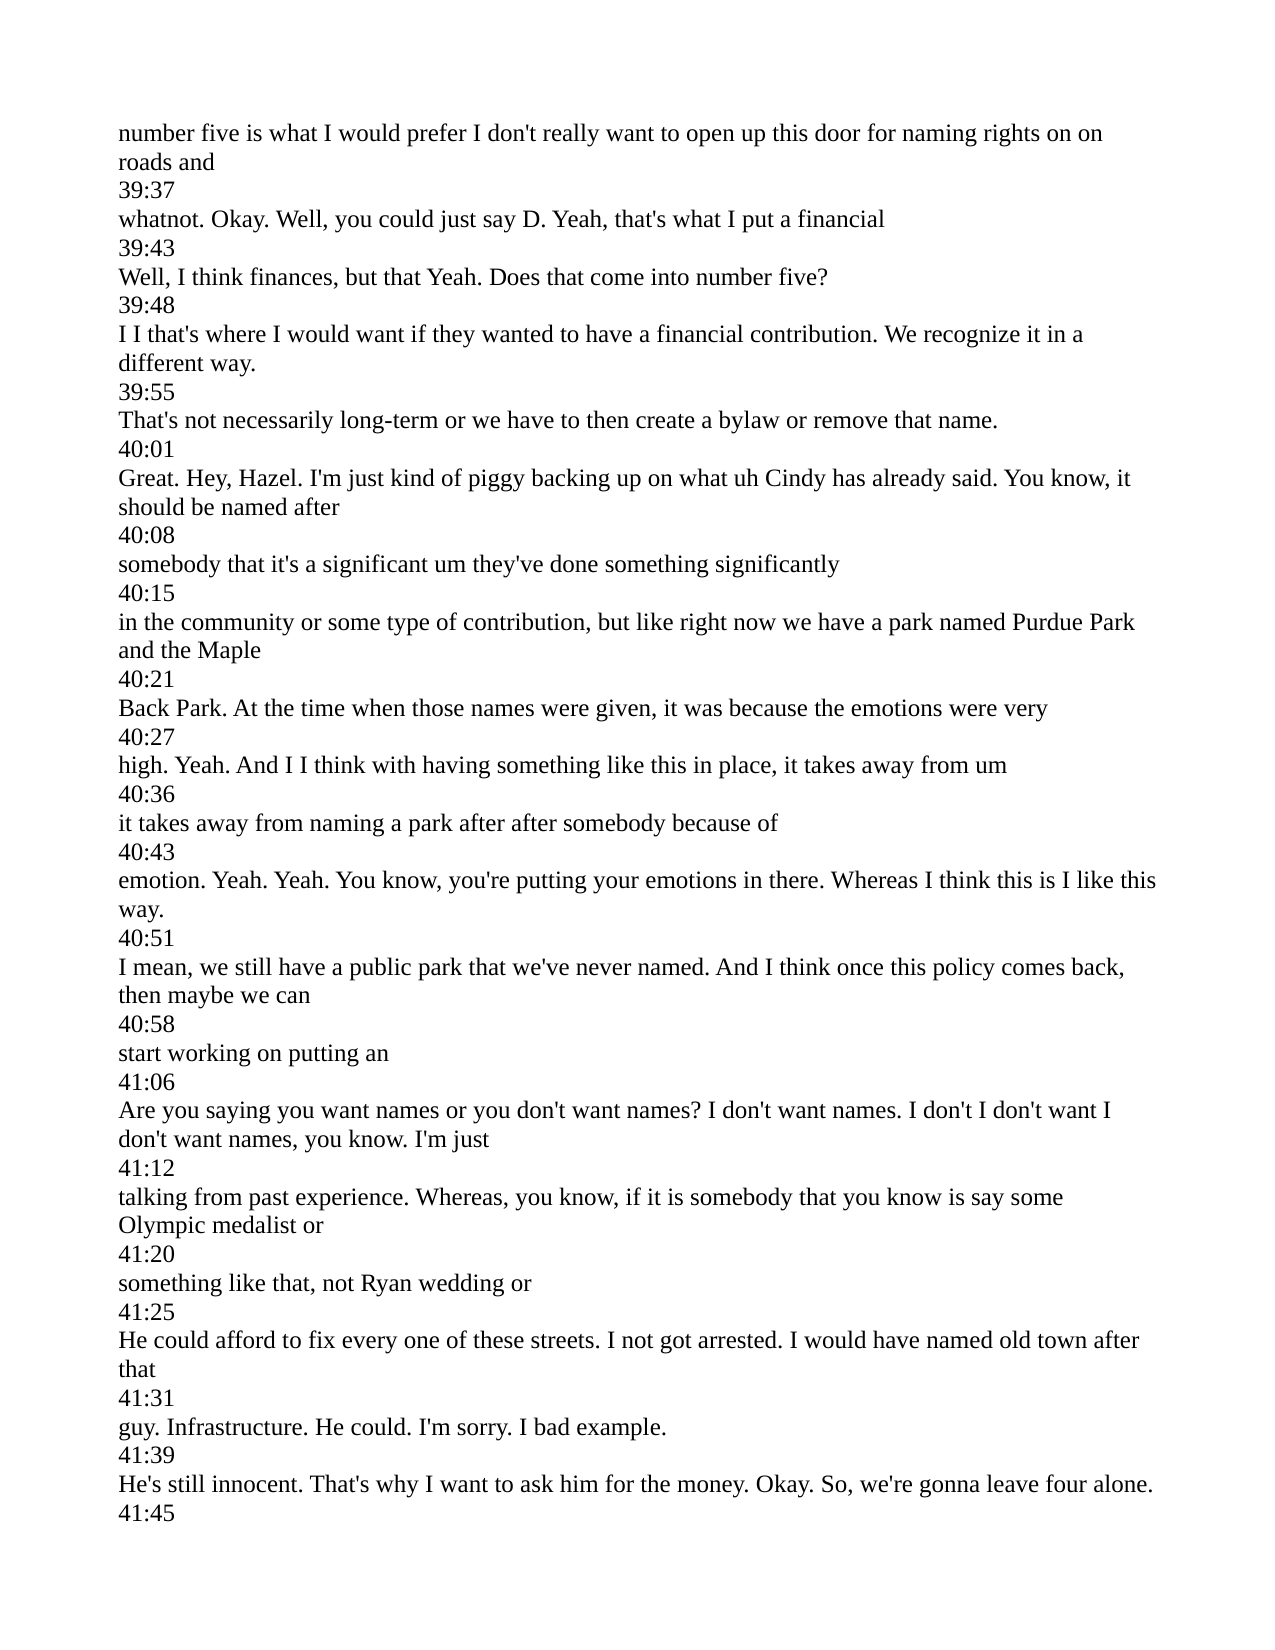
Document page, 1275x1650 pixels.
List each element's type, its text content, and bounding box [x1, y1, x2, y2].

text something like that, not Ryan wedding or [118, 1268, 1157, 1297]
text He's still innocent. That's why I want to ask him for the money. Okay. So, we're gonna leave four alone. [118, 1469, 1157, 1498]
text 39:55 [118, 377, 1157, 406]
text Great. Hey, Hazel. I'm just kind of piggy backing up on what uh Cindy has already said. You know, it should be named after [118, 463, 1157, 521]
text I I that's where I would want if they wanted to have a financial contribution. We recognize it in a different way. [118, 319, 1157, 377]
text 41:31 [118, 1383, 1157, 1412]
text whatnot. Okay. Well, you could just say D. Yeah, that's what I put a financial [118, 204, 1157, 233]
text That's not necessarily long-term or we have to then create a bylaw or remove that name. [118, 406, 1157, 434]
text Are you saying you want names or you don't want names? I don't want names. I don't I don't want I don't want names, you know. I'm just [118, 1096, 1157, 1153]
text start working on putting an [118, 1038, 1157, 1067]
text 40:21 [118, 664, 1157, 693]
text 40:51 [118, 923, 1157, 952]
text 41:12 [118, 1153, 1157, 1182]
text 39:48 [118, 291, 1157, 319]
text 40:08 [118, 521, 1157, 549]
text 40:01 [118, 434, 1157, 463]
text emotion. Yeah. Yeah. You know, you're putting your emotions in there. Whereas I think this is I like this way. [118, 866, 1157, 923]
text guy. Infrastructure. He could. I'm sorry. I bad example. [118, 1412, 1157, 1441]
text 39:37 [118, 176, 1157, 204]
text 40:15 [118, 578, 1157, 607]
text in the community or some type of contribution, but like right now we have a park named Purdue Park and the Maple [118, 607, 1157, 664]
text talking from past experience. Whereas, you know, if it is somebody that you know is say some Olympic medalist or [118, 1182, 1157, 1239]
text 40:58 [118, 1009, 1157, 1038]
text high. Yeah. And I I think with having something like this in place, it takes away from um [118, 751, 1157, 779]
text 41:45 [118, 1498, 1157, 1527]
text number five is what I would prefer I don't really want to open up this door for naming rights on on roads and [118, 118, 1157, 176]
text 41:25 [118, 1297, 1157, 1326]
text He could afford to fix every one of these streets. I not got arrested. I would have named old town after that [118, 1326, 1157, 1383]
text 40:27 [118, 722, 1157, 751]
text 41:39 [118, 1441, 1157, 1469]
text Well, I think finances, but that Yeah. Does that come into number five? [118, 262, 1157, 291]
text 40:36 [118, 779, 1157, 808]
text somebody that it's a significant um they've done something significantly [118, 549, 1157, 578]
text Back Park. At the time when those names were given, it was because the emotions were very [118, 693, 1157, 722]
text I mean, we still have a public park that we've never named. And I think once this policy comes back, then maybe we can [118, 952, 1157, 1009]
text 41:06 [118, 1067, 1157, 1096]
text it takes away from naming a park after after somebody because of [118, 808, 1157, 837]
text 41:20 [118, 1239, 1157, 1268]
text 40:43 [118, 837, 1157, 866]
text 39:43 [118, 233, 1157, 262]
